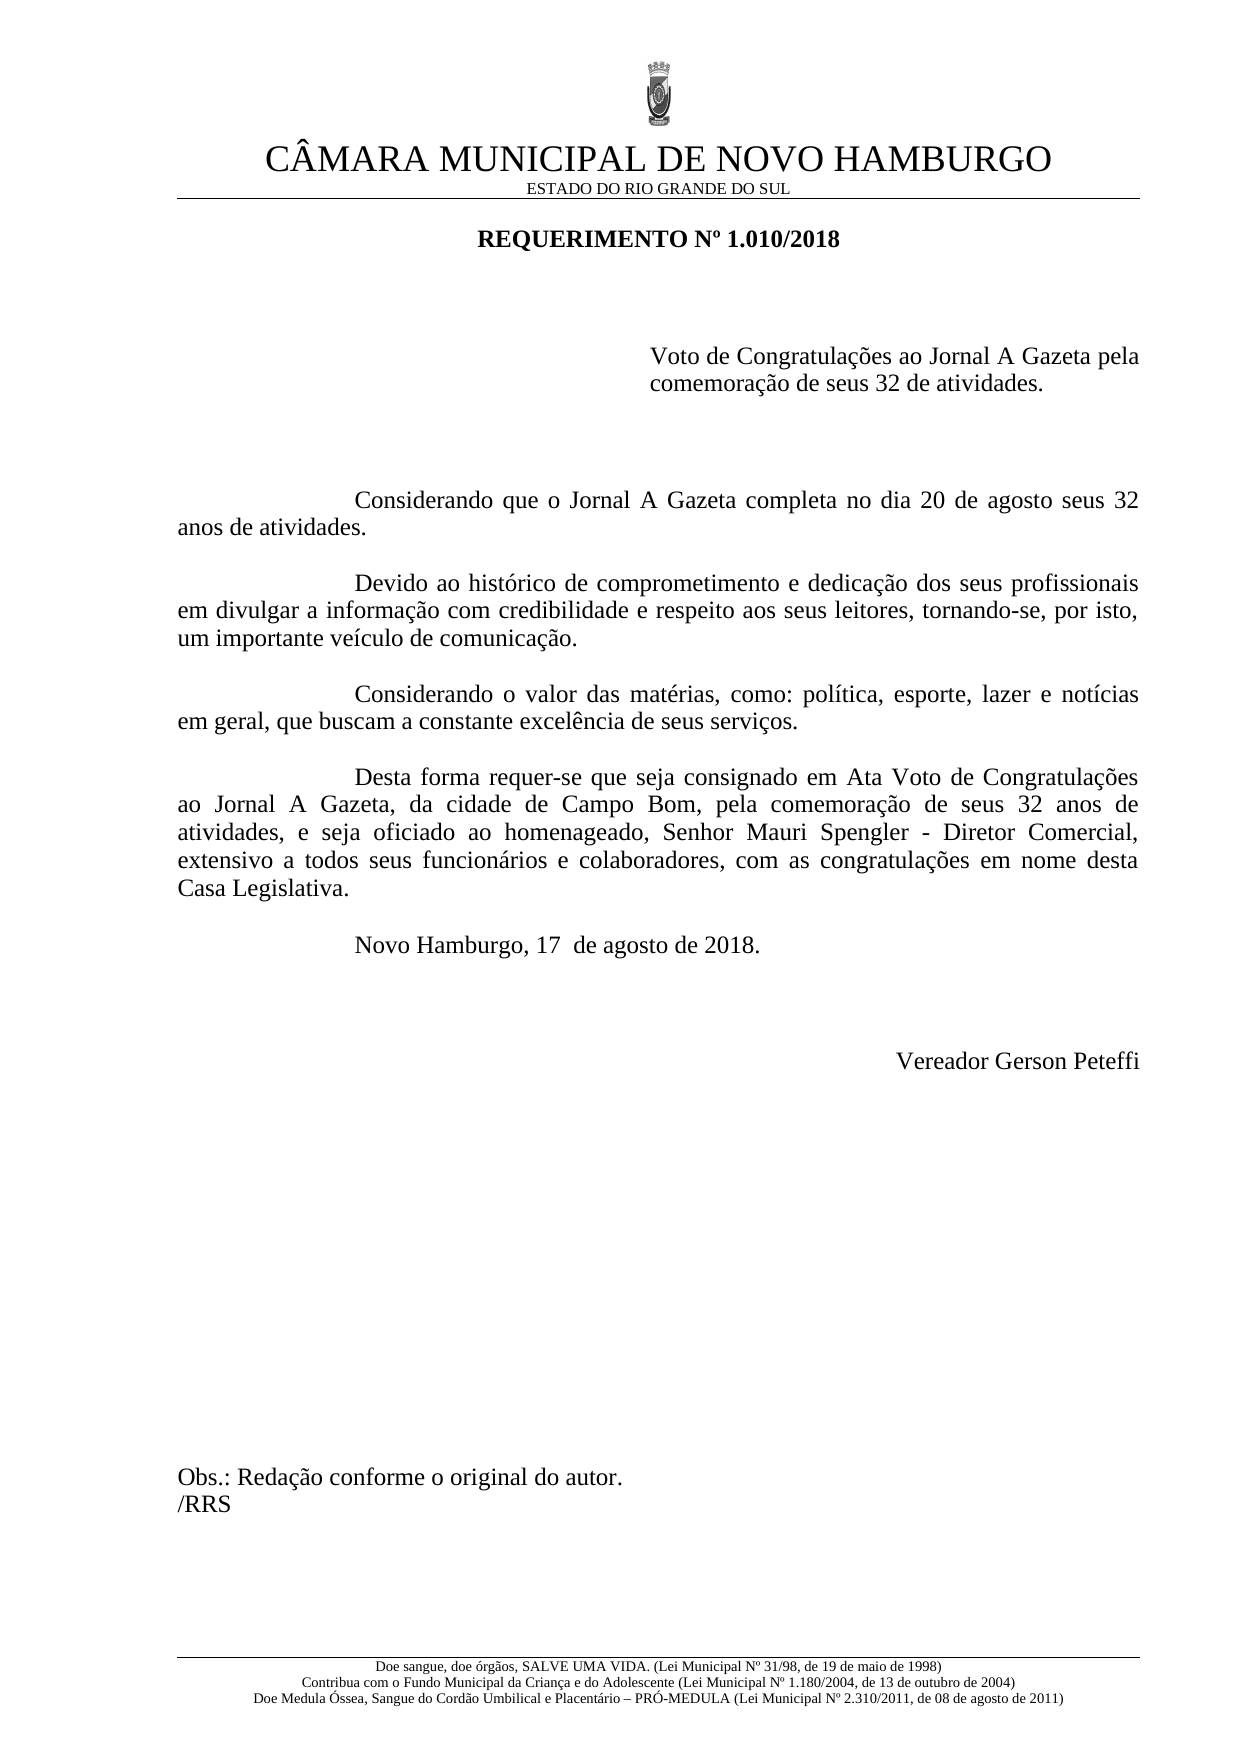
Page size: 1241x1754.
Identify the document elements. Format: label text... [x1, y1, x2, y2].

text Novo Hamburgo, 17 de agosto de 2018. [177, 931, 1140, 958]
title REQUERIMENTO Nº 1.010/2018 [177, 226, 1140, 253]
text Devido ao histórico de comprometimento e dedicação dos seus profissionais em divulgar a informação com credibilidade e respeito aos seus leitores, tornando-se, por isto, um importante veículo de comunicação. [177, 569, 1140, 652]
text Voto de Congratulações ao Jornal A Gazeta pela comemoração de seus 32 de atividades. [649, 342, 1140, 397]
text Vereador Gerson Peteffi [177, 1047, 1140, 1075]
text Considerando o valor das matérias, como: política, esporte, lazer e notícias em geral, que buscam a constante excelência de seus serviços. [177, 680, 1140, 735]
text /RRS [177, 1490, 1140, 1518]
text Desta forma requer-se que seja consignado em Ata Voto de Congratulações ao Jornal A Gazeta, da cidade de Campo Bom, pela comemoração de seus 32 anos de atividades, e seja oficiado ao homenageado, Senhor Mauri Spengler - Diretor Comercial, extensivo a todos seus funcionários e colaboradores, com as congratulações em nome desta Casa Legislativa. [177, 763, 1140, 901]
text Obs.: Redação conforme o original do autor. [177, 1463, 1140, 1490]
text Considerando que o Jornal A Gazeta completa no dia 20 de agosto seus 32 anos de atividades. [177, 486, 1140, 541]
